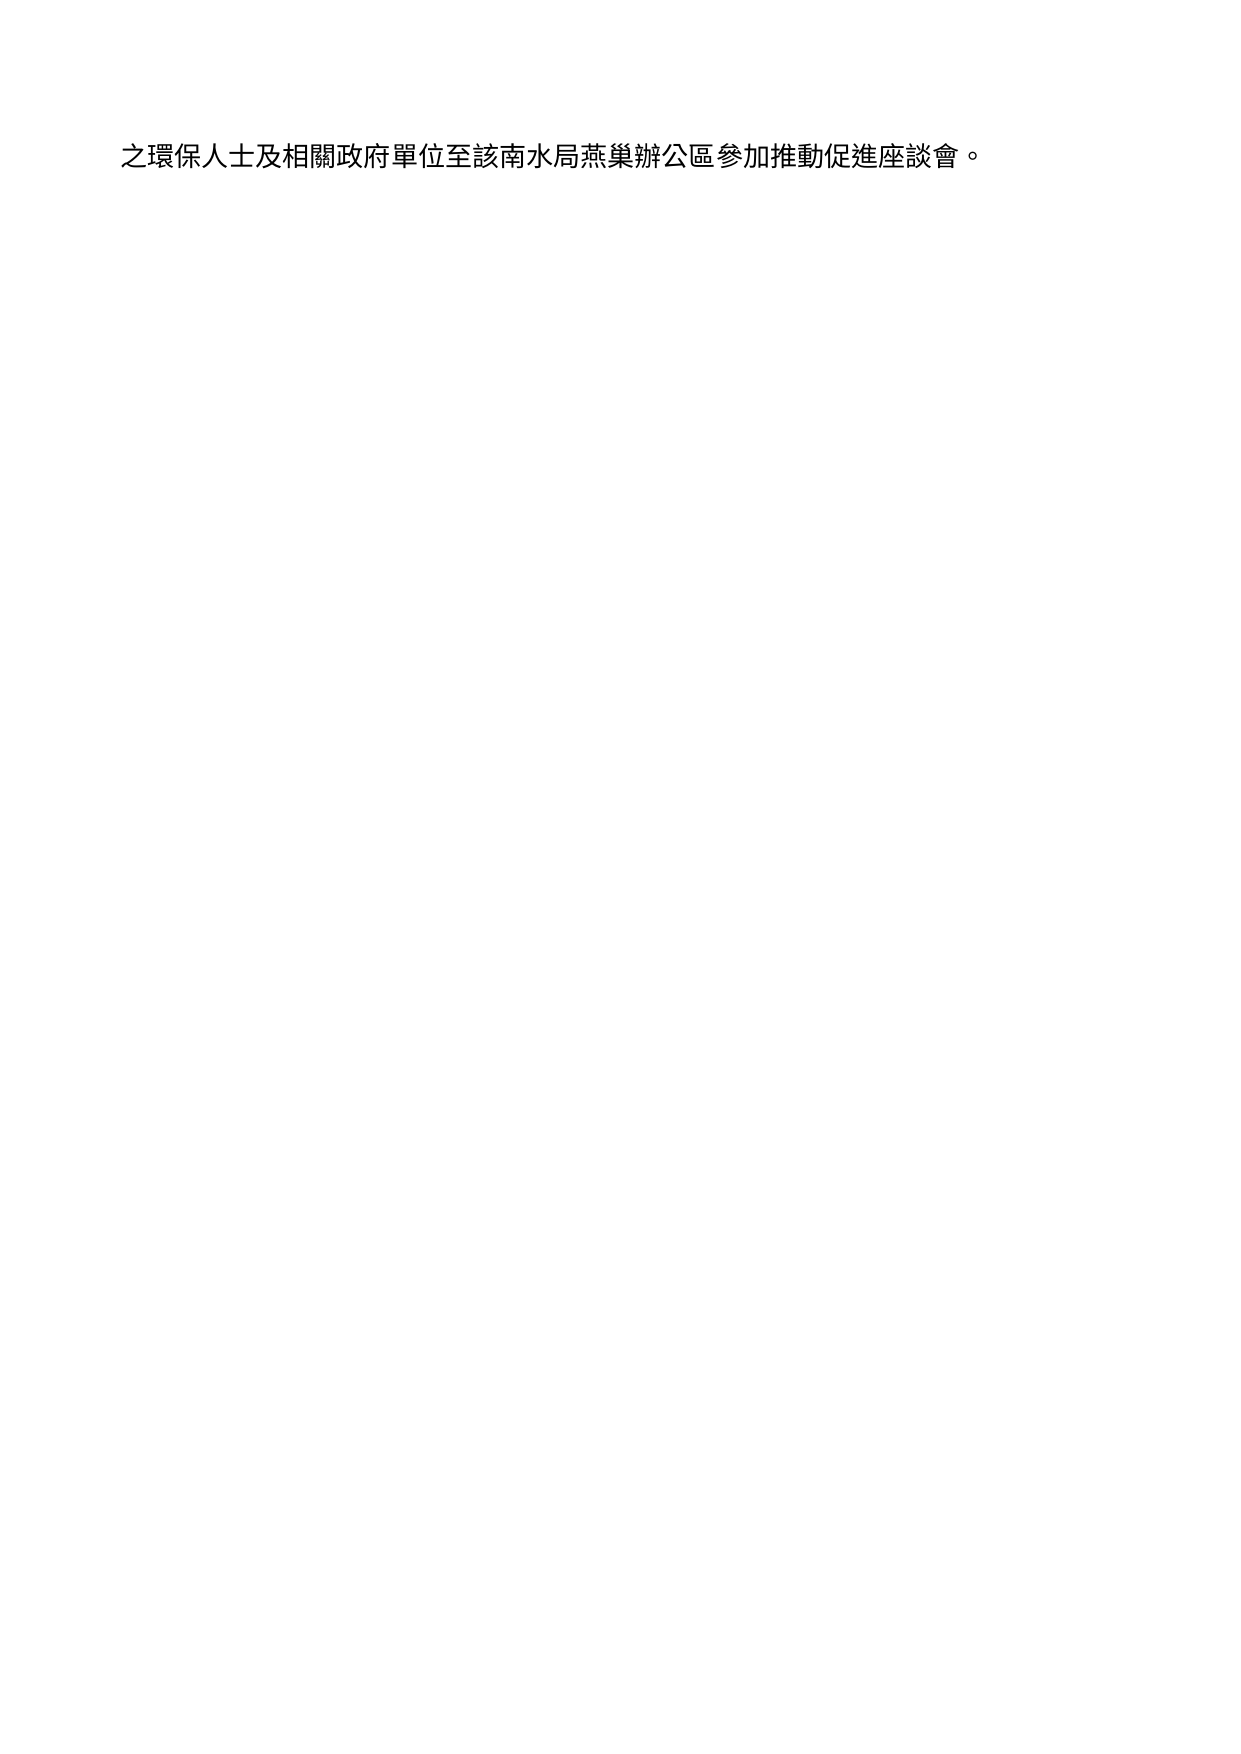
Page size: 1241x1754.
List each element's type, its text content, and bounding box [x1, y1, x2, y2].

text 之環保人士及相關政府單位至該南水局燕巢辦公區參加推動促進座談會。 [120, 135, 1121, 174]
